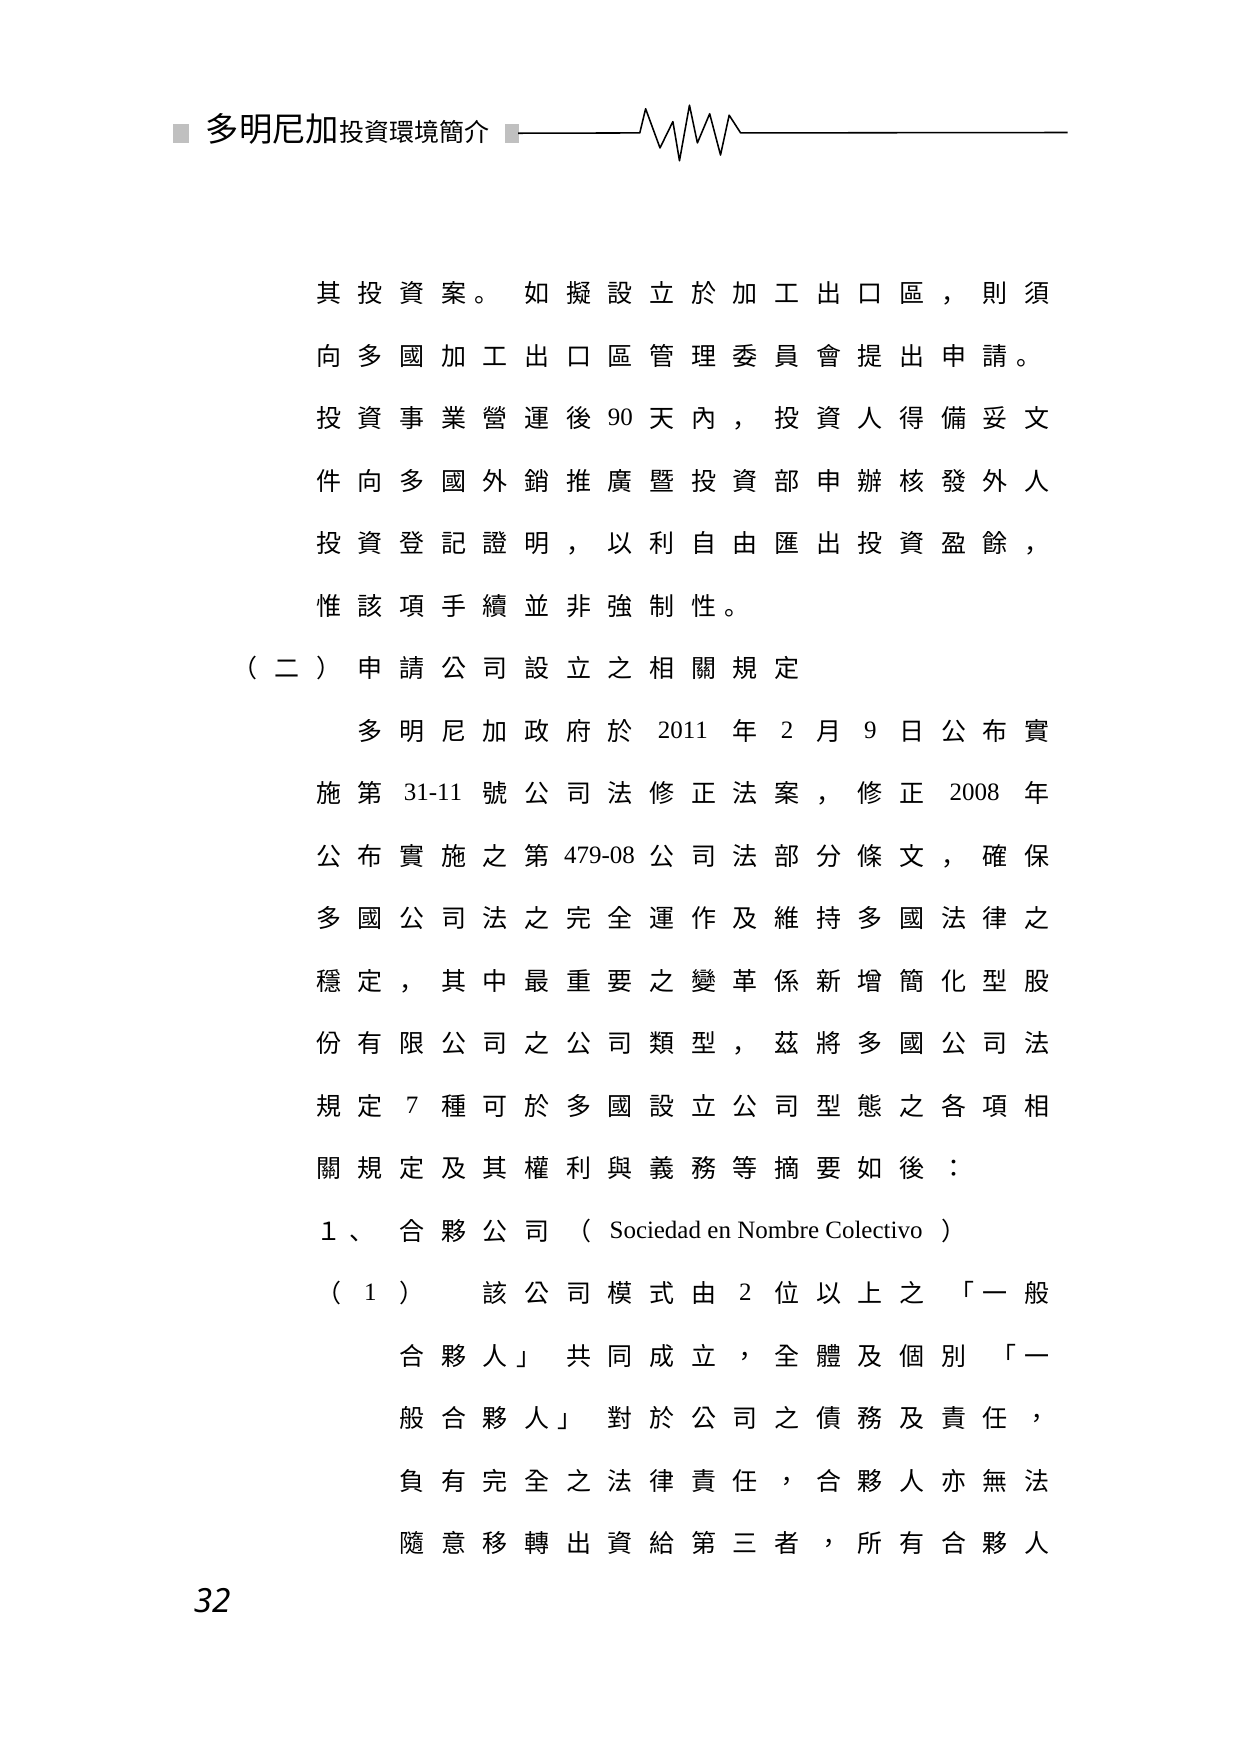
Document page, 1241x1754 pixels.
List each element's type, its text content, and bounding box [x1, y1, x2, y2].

text 多明尼加政府於2011年2月9日公布實施第31-11號公司法修正法案，修正2008年公布實施之第479-08公司法部分條文，確保多國公司法之完全運作及維持多國法律之穩定，其中最重要之變革係新增簡化型股份有限公司之公司類型，茲將多國公司法規定7種可於多國設立公司型態之各項相關規定及其權利與義務等摘要如後： [281, 688, 1058, 1188]
text （1） 該公司模式由2位以上之「一般合夥人」共同成立，全體及個別「一般合夥人」對於公司之債務及責任，負有完全之法律責任，合夥人亦無法隨意移轉出資給第三者，所有合夥人 [306, 1250, 1058, 1563]
text 其投資案。如擬設立於加工出口區，則須向多國加工出口區管理委員會提出申請。投資事業營運後90天內，投資人得備妥文件向多國外銷推廣暨投資部申辦核發外人投資登記證明，以利自由匯出投資盈餘，惟該項手續並非強制性。 [281, 250, 1058, 625]
text （二）申請公司設立之相關規定 [207, 625, 1058, 688]
text １、合夥公司（Sociedad en Nombre Colectivo） [281, 1188, 1058, 1250]
